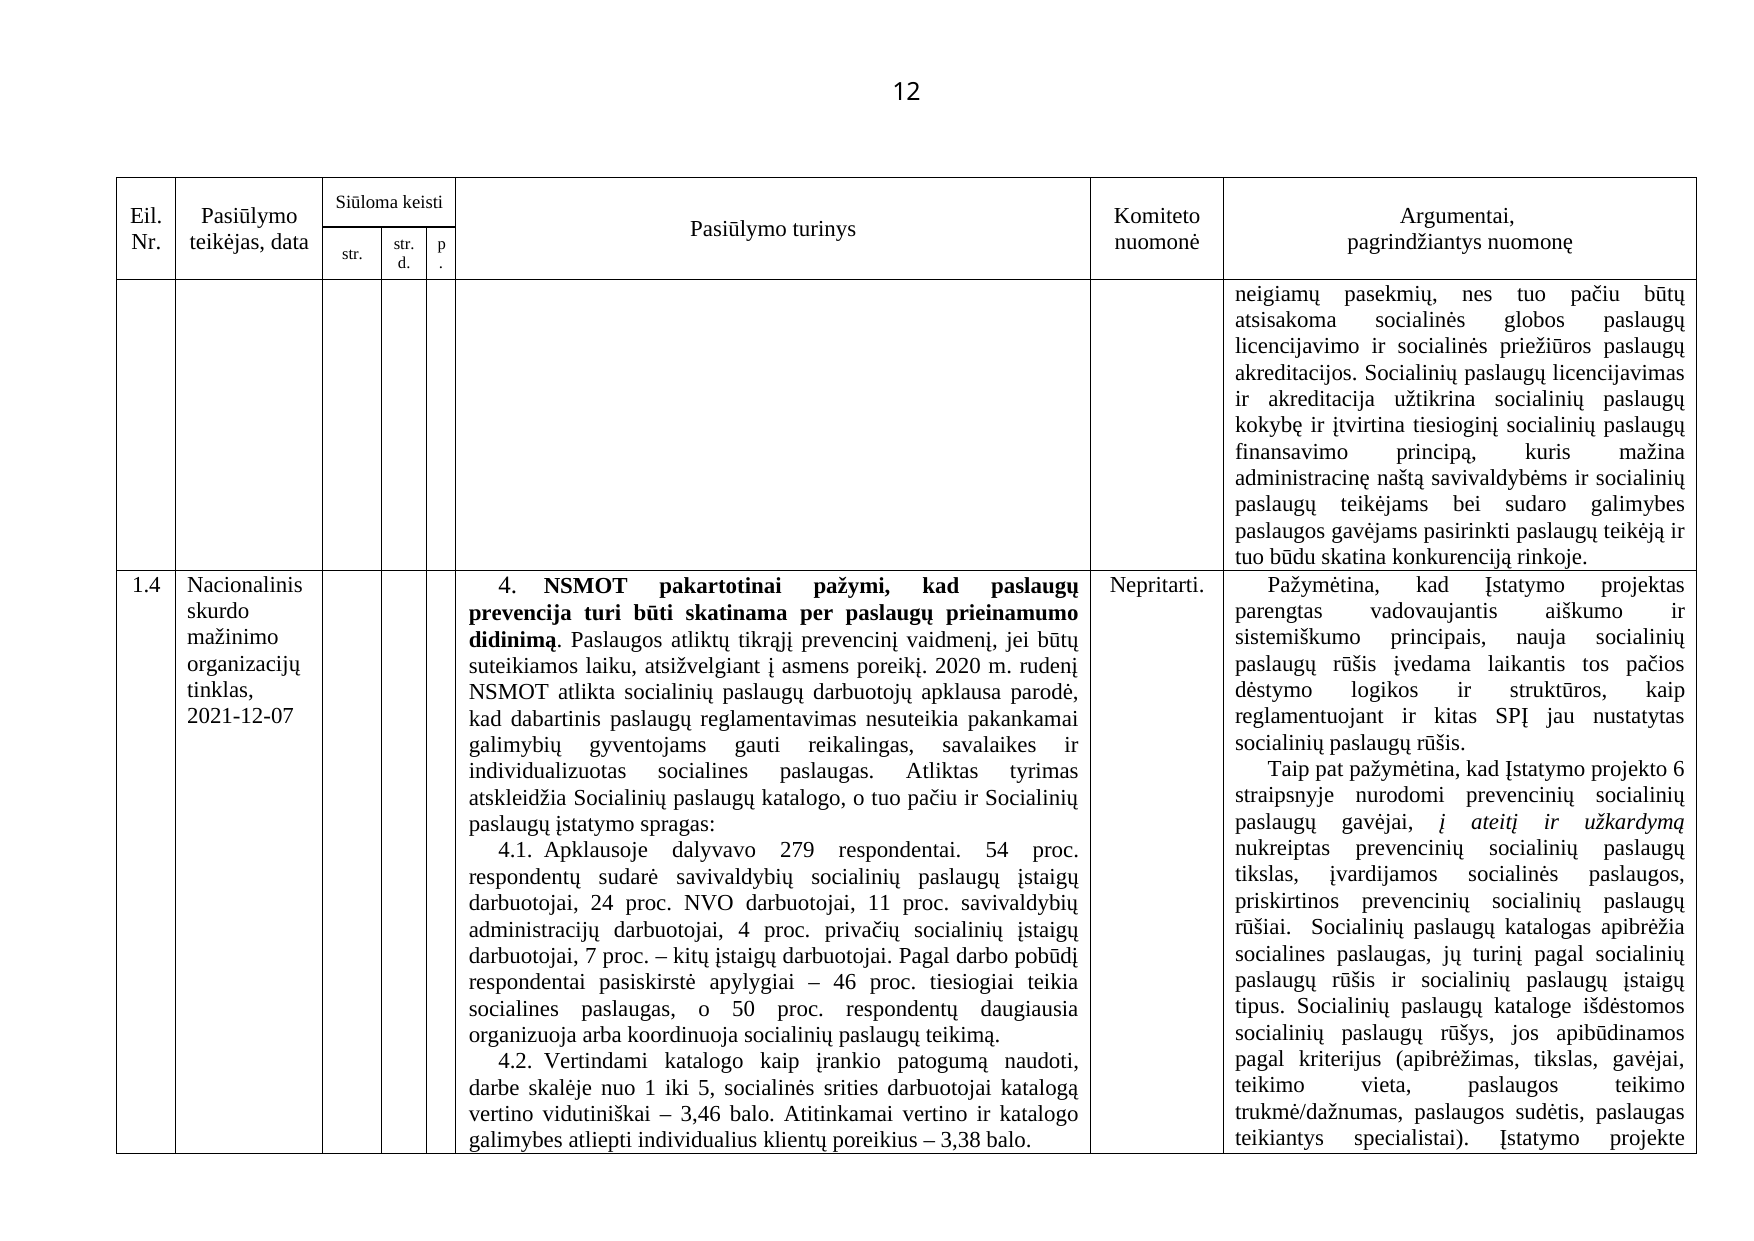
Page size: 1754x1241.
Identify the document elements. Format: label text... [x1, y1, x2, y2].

table_cell str. d. [382, 228, 426, 279]
table_header Komiteto nuomonė [1091, 178, 1223, 279]
table_cell [456, 280, 1090, 569]
table_cell [382, 571, 426, 1153]
table_cell [176, 280, 322, 569]
table_header Argumentai, pagrindžiantys nuomonę [1224, 178, 1696, 279]
table_cell Nacionalinis skurdo mažinimo organizacijų tinklas, 2021-12-07 [176, 571, 322, 1153]
table_header Pasiūlymo turinys [456, 178, 1090, 279]
table_cell 1.4 [117, 571, 175, 1153]
table_cell [427, 571, 455, 1153]
table_cell p. [427, 228, 455, 279]
table_cell str. [323, 228, 381, 279]
table_cell Pažymėtina, kad Įstatymo projektas parengtas vadovaujantis aiškumo ir sistemiškumo principais, nauja socialinių paslaugų rūšis įvedama laikantis tos pačios dėstymo logikos ir struktūros, kaip reglamentuojant ir kitas SPĮ jau nustatytas socialinių paslaugų rūšis. Taip pat pažymėtina, kad Įstatymo projekto 6 straipsnyje nurodomi prevencinių socialinių paslaugų gavėjai, į ateitį ir užkardymą nukreiptas prevencinių socialinių paslaugų tikslas, įvardijamos socialinės paslaugos, priskirtinos prevencinių socialinių paslaugų rūšiai. Socialinių paslaugų katalogas apibrėžia socialines paslaugas, jų turinį pagal socialinių paslaugų rūšis ir socialinių paslaugų įstaigų tipus. Socialinių paslaugų kataloge išdėstomos socialinių paslaugų rūšys, jos apibūdinamos pagal kriterijus (apibrėžimas, tikslas, gavėjai, teikimo vieta, paslaugos teikimo trukmė/dažnumas, paslaugos sudėtis, paslaugas teikiantys specialistai). Įstatymo projekte [1224, 571, 1696, 1153]
table_header Eil. Nr. [117, 178, 175, 279]
table_cell [1091, 280, 1223, 569]
table_cell [117, 280, 175, 569]
table_cell NSMOT pakartotinai pažymi, kad paslaugų prevencija turi būti skatinama per paslaugų prieinamumo didinimą. Paslaugos atliktų tikrąjį prevencinį vaidmenį, jei būtų suteikiamos laiku, atsižvelgiant į asmens poreikį. 2020 m. rudenį NSMOT atlikta socialinių paslaugų darbuotojų apklausa parodė, kad dabartinis paslaugų reglamentavimas nesuteikia pakankamai galimybių gyventojams gauti reikalingas, savalaikes ir individualizuotas socialines paslaugas. Atliktas tyrimas atskleidžia Socialinių paslaugų katalogo, o tuo pačiu ir Socialinių paslaugų įstatymo spragas: Apklausoje dalyvavo 279 respondentai. 54 proc. respondentų sudarė savivaldybių socialinių paslaugų įstaigų darbuotojai, 24 proc. NVO darbuotojai, 11 proc. savivaldybių administracijų darbuotojai, 4 proc. privačių socialinių įstaigų darbuotojai, 7 proc. – kitų įstaigų darbuotojai. Pagal darbo pobūdį respondentai pasiskirstė apylygiai – 46 proc. tiesiogiai teikia socialines paslaugas, o 50 proc. respondentų daugiausia organizuoja arba koordinuoja socialinių paslaugų teikimą. Vertindami katalogo kaip įrankio patogumą naudoti, darbe skalėje nuo 1 iki 5, socialinės srities darbuotojai katalogą vertino vidutiniškai – 3,46 balo. Atitinkamai vertino ir katalogo galimybes atliepti individualius klientų poreikius – 3,38 balo. Respondentų klausta, ar į socialinių paslaugų katalogą įtrauktos visos galimai reikalingos paslaugos. Nors dauguma pažymėjo „Taip“ arba neturėjo nuomonės, 22 proc. respondentų atsakė – „Ne“. Be kita ko, 28 proc. darbuotojų pažymėjo, kad jų praktikoje yra pasitaikę atvejų, kad asmuo negavo reikiamų paslaugų, nes tokių paslaugų nėra kataloge. Akcentuotos paslaugos, susijusios su integracija į darbo rinką, tokios kaip įdarbinimas su pagalba, karjeros konsultavimas, pagalba darbo vietoje, darbinių ar darbo paieškos įgūdžių ugdymas. Taip pat išskiriamas bendrųjų paslaugų trūkumas, pavyzdžiui, kompiuterinio raštingumo. Kalbant apie tikslines grupes, dauguma respondentų (52 proc.) pažymėjo, kad į katalogą yra įtrauktos visos tikslinės grupės. 13 proc. pažymi, kad ne. Šiuo atveju išsiskiria NVO atsakymai – šioje grupėje 25 proc. respondentų pastebi, kad į paslaugų katalogą yra įtrauktos ne visos tikslinės grupės. Socialinių paslaugų srities darbuotojai itin dažnai minėjo paslaugų suaugusiesiems ir šeimoms trūkumą – akcentuojama, kad į katalogą neįtraukti asmenys arba šeimos, kurie negali būti priskiriami socialinei rizikai, tačiau turi konkrečius individualius poreikius socialinėms paslaugoms. Dažnai šie žmonės gauna vidutines ar mažesnes pajamas arba yra neseniai netekę darbo. Atitinkamai užkertamas kelias paslaugas teikti prevenciškai ir ilgainiui kylančios problemos vis gilėja. Taip pat išskiriami žmonės, turintys negalią, o ypač žmonės, kurie neturi oficialiai nustatytos negalios, bet turi rimtų sveikatos problemų, elgesio bei emocinių sutrikimų, intelekto negalios požymių. Didžioji dalis respondentų (54 proc.) teigia, kad paslaugos neturėtų būti griežtai priskirtos (pririštos) tam tikroms gavėjų grupėms – taip pasisako ir NVO, ir savivaldybių darbuotojai. Tik 30 proc. respondentų teigė, kad socialinių paslaugų priskyrimas konkrečioms grupėms padeda jų darbe. Atitinkamai 64 proc. respondentų pažymėjo, kad paslaugų katalogą reikėtų keisti taip, jog būtų daugiau laisvės parenkant paslaugas suteikiama patiems socialiniams darbuotojams. Tam prieštaravo tik 18 proc. respondentų. Siūlome stiprinti prevenciją ir atsisakyti konkrečių tikslinių grupių priskyrimo visoms paslaugoms. Socialinės paslaugos būtų skiriamos atlikus poreikių vertinimą ir teikiamos pagal individualius poreikius, o ne pagal priskiriami konkrečiai tikslinei grupei. Tokiu būdu būtų geriau atliepiami gyventojų individualūs poreikiai, sudaromos sąlygos gauti paslaugas asmenims, kurie nesusiduria su konkrečiomis socialinėmis rizikomis, tačiau turi poreikį tam tikroms paslaugoms. Atitinkamai būtina plėsti teikiamų paslaugų sąrašą, didinti paslaugų finansavimą, gerinti socialinių darbuotojų darbo sąlygas. Užtikrinti, kad paslaugos būtų suteikiamos laiku ir kokybiškai. [456, 571, 1090, 1153]
table_header Siūloma keisti [323, 178, 455, 226]
table_cell [323, 571, 381, 1153]
table_cell neigiamų pasekmių, nes tuo pačiu būtų atsisakoma socialinės globos paslaugų licencijavimo ir socialinės priežiūros paslaugų akreditacijos. Socialinių paslaugų licencijavimas ir akreditacija užtikrina socialinių paslaugų kokybę ir įtvirtina tiesioginį socialinių paslaugų finansavimo principą, kuris mažina administracinę naštą savivaldybėms ir socialinių paslaugų teikėjams bei sudaro galimybes paslaugos gavėjams pasirinkti paslaugų teikėją ir tuo būdu skatina konkurenciją rinkoje. [1224, 280, 1696, 569]
table_cell [323, 280, 381, 569]
table_header Pasiūlymo teikėjas, data [176, 178, 322, 279]
table_cell [382, 280, 426, 569]
table_cell [427, 280, 455, 569]
table_cell Nepritarti. [1091, 571, 1223, 1153]
